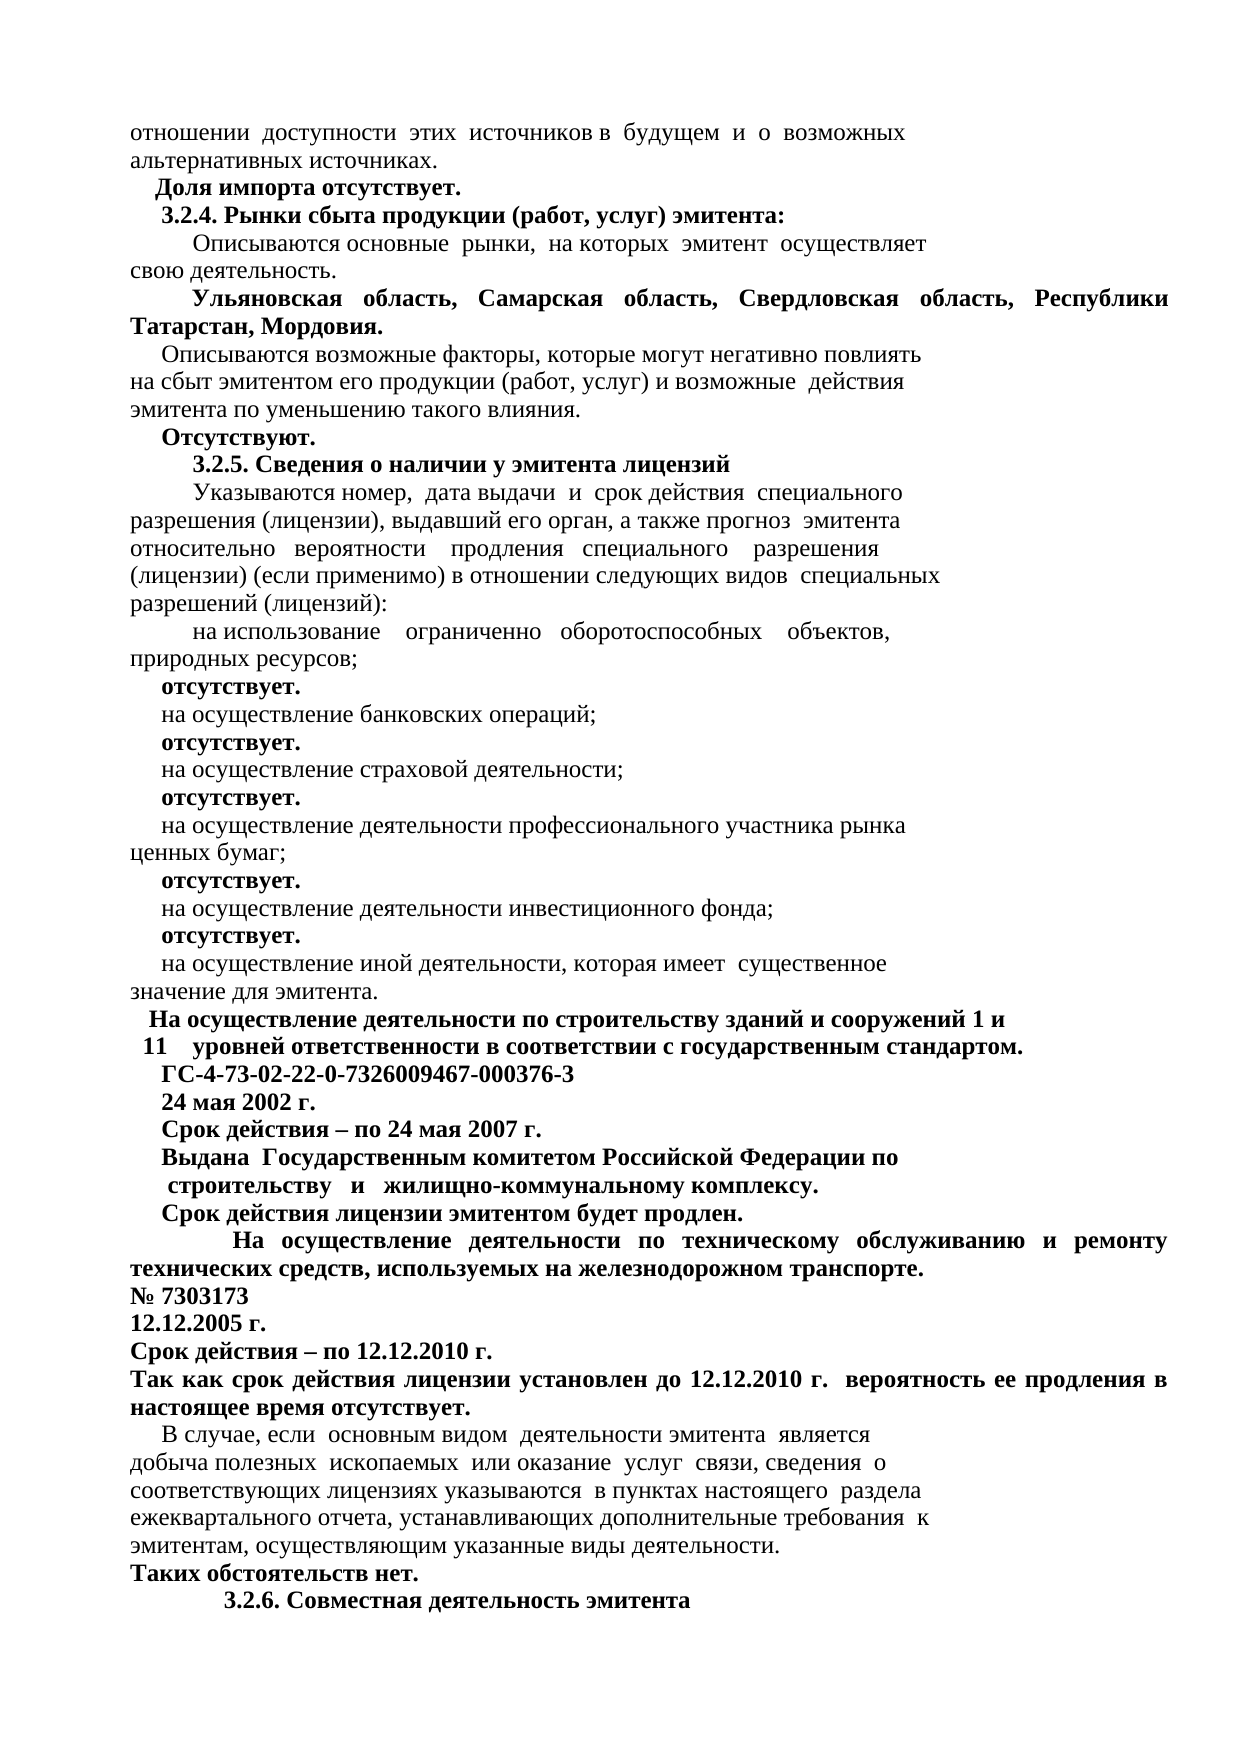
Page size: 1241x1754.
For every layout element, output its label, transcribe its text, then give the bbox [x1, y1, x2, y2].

text отсутствует. [130, 728, 1169, 755]
text на сбыт эмитентом его продукции (работ, услуг) и возможные действия [130, 367, 1169, 395]
text свою деятельность. [130, 257, 1169, 284]
text 3.2.6. Совместная деятельность эмитента [130, 1587, 1169, 1614]
text на осуществление деятельности профессионального участника рынка [130, 811, 1169, 838]
text Так как срок действия лицензии установлен до 12.12.2010 г. вероятность ее продления в настоящее время отсутствует. [130, 1365, 1169, 1420]
text Доля импорта отсутствует. [130, 173, 1169, 201]
text Срок действия лицензии эмитентом будет продлен. [130, 1199, 1169, 1226]
text эмитентам, осуществляющим указанные виды деятельности. [130, 1531, 1169, 1559]
text ценных бумаг; [130, 838, 1169, 866]
text на осуществление иной деятельности, которая имеет существенное [130, 949, 1169, 977]
text 12.12.2005 г. [130, 1309, 1169, 1337]
text Таких обстоятельств нет. [130, 1559, 1169, 1587]
text на осуществление деятельности инвестиционного фонда; [130, 894, 1169, 922]
text добыча полезных ископаемых или оказание услуг связи, сведения о [130, 1448, 1169, 1476]
text На осуществление деятельности по техническому обслуживанию и ремонту технических средств, используемых на железнодорожном транспорте. [130, 1226, 1169, 1282]
text отсутствует. [130, 922, 1169, 949]
text Ульяновская область, Самарская область, Свердловская область, Республики Татарстан, Мордовия. [130, 284, 1169, 340]
text природных ресурсов; [130, 644, 1169, 672]
text отсутствует. [130, 672, 1169, 700]
text разрешений (лицензий): [130, 589, 1169, 617]
text относительно вероятности продления специального разрешения [130, 534, 1169, 561]
text Описываются возможные факторы, которые могут негативно повлиять [130, 340, 1169, 367]
text (лицензии) (если применимо) в отношении следующих видов специальных [130, 561, 1169, 589]
text отсутствует. [130, 783, 1169, 811]
text на использование ограниченно оборотоспособных объектов, [130, 617, 1169, 644]
text значение для эмитента. [130, 977, 1169, 1005]
text 24 мая 2002 г. [130, 1088, 1169, 1116]
text Выдана Государственным комитетом Российской Федерации по [130, 1143, 1169, 1171]
text Срок действия – по 12.12.2010 г. [130, 1337, 1169, 1365]
text ГС-4-73-02-22-0-7326009467-000376-3 [130, 1060, 1169, 1088]
text альтернативных источниках. [130, 146, 1169, 173]
text строительству и жилищно-коммунальному комплексу. [130, 1171, 1169, 1199]
text отношении доступности этих источников в будущем и о возможных [130, 118, 1169, 146]
text эмитента по уменьшению такого влияния. [130, 395, 1169, 423]
text Указываются номер, дата выдачи и срок действия специального [130, 478, 1169, 506]
text на осуществление страховой деятельности; [130, 755, 1169, 783]
text разрешения (лицензии), выдавший его орган, а также прогноз эмитента [130, 506, 1169, 534]
text соответствующих лицензиях указываются в пунктах настоящего раздела [130, 1476, 1169, 1503]
text 11 уровней ответственности в соответствии с государственным стандартом. [130, 1032, 1169, 1060]
text На осуществление деятельности по строительству зданий и сооружений 1 и [130, 1005, 1169, 1032]
text Срок действия – по 24 мая 2007 г. [130, 1116, 1169, 1143]
text Описываются основные рынки, на которых эмитент осуществляет [130, 229, 1169, 257]
text 3.2.4. Рынки сбыта продукции (работ, услуг) эмитента: [130, 201, 1169, 229]
text № 7303173 [130, 1282, 1169, 1309]
text В случае, если основным видом деятельности эмитента является [130, 1420, 1169, 1448]
text на осуществление банковских операций; [130, 700, 1169, 728]
text 3.2.5. Сведения о наличии у эмитента лицензий [130, 451, 1169, 478]
text отсутствует. [130, 866, 1169, 894]
text Отсутствуют. [130, 423, 1169, 451]
text ежеквартального отчета, устанавливающих дополнительные требования к [130, 1503, 1169, 1531]
